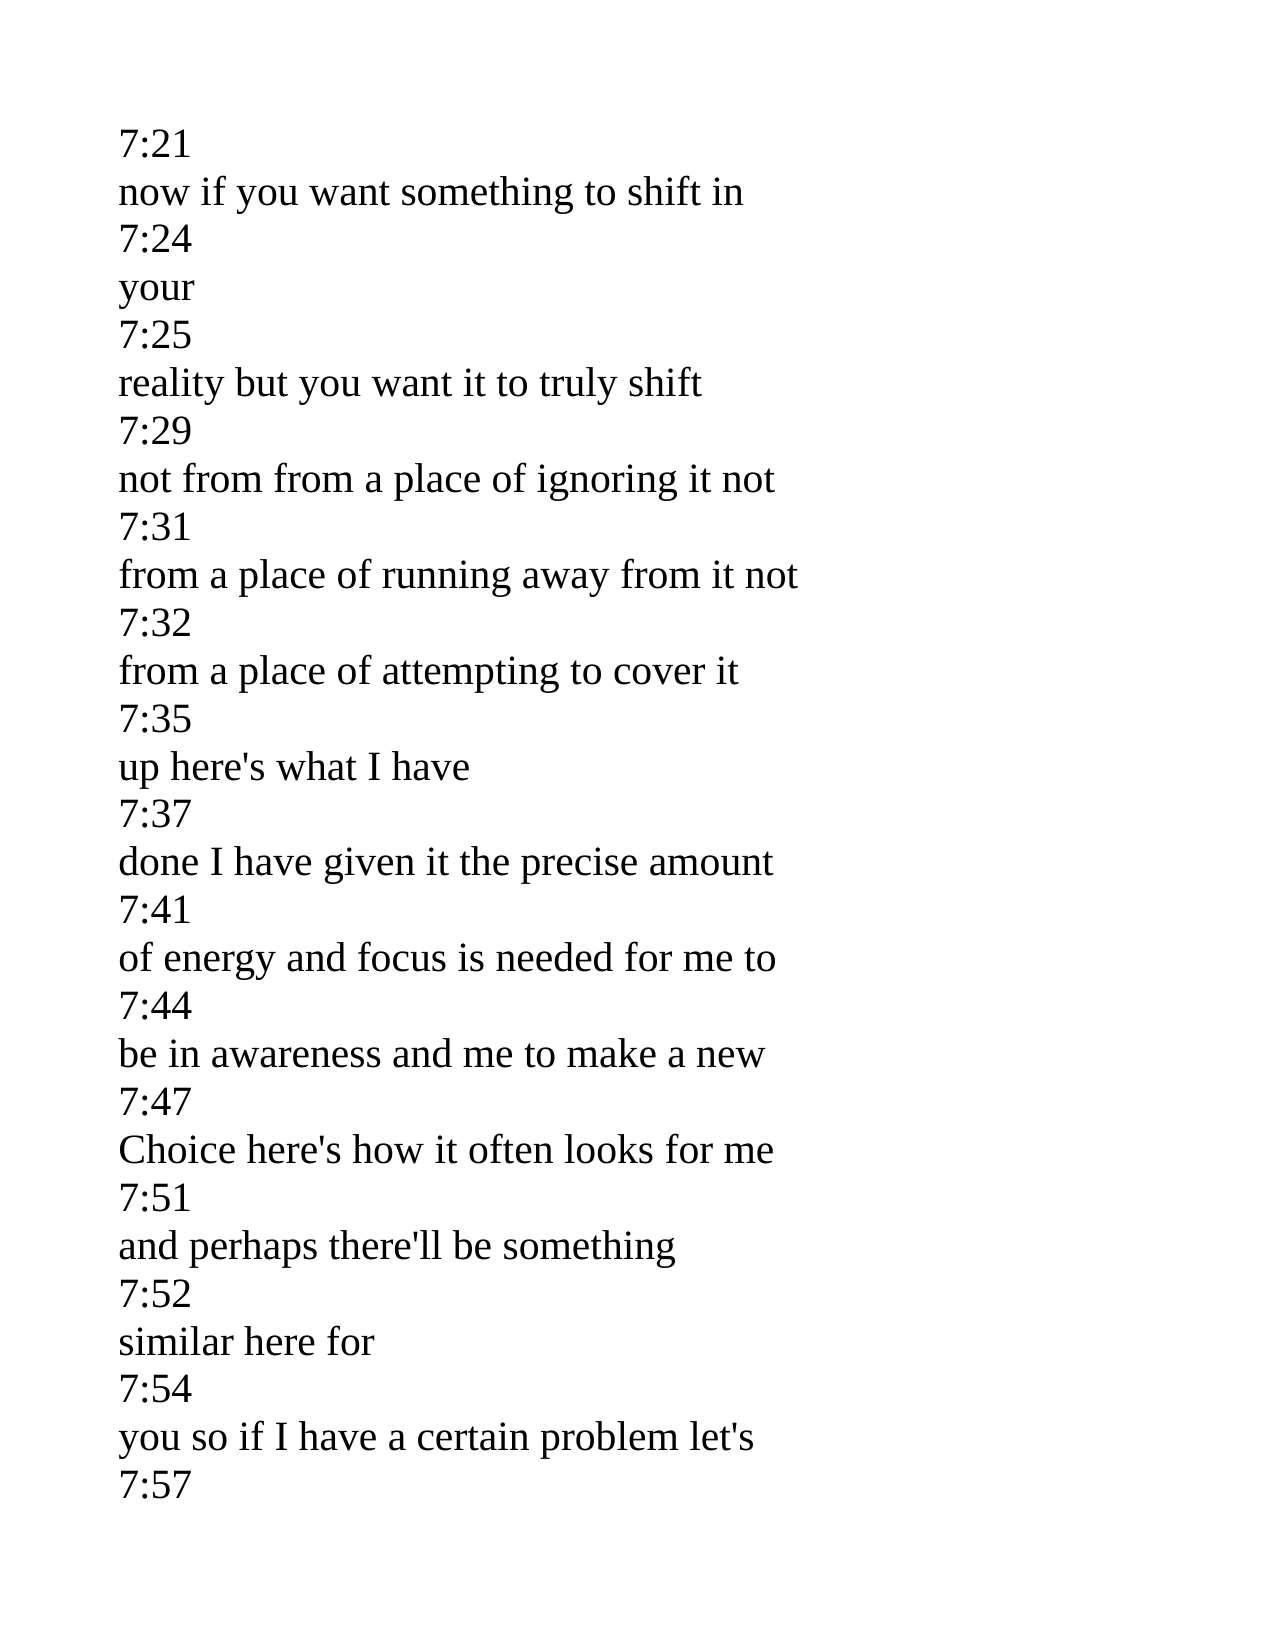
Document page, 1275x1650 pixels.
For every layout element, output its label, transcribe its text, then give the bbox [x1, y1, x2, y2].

text up here's what I have [118, 741, 1157, 789]
text and perhaps there'll be something [118, 1220, 1157, 1268]
text 7:32 [118, 597, 1157, 645]
text 7:31 [118, 501, 1157, 549]
text reality but you want it to truly shift [118, 358, 1157, 406]
text from a place of running away from it not [118, 549, 1157, 597]
text 7:35 [118, 693, 1157, 741]
text 7:52 [118, 1268, 1157, 1316]
text from a place of attempting to cover it [118, 645, 1157, 693]
text Choice here's how it often looks for me [118, 1124, 1157, 1172]
text 7:21 [118, 118, 1157, 166]
text 7:51 [118, 1172, 1157, 1220]
text not from from a place of ignoring it not [118, 453, 1157, 501]
text 7:41 [118, 885, 1157, 933]
text 7:37 [118, 789, 1157, 837]
text you so if I have a certain problem let's [118, 1412, 1157, 1460]
text your [118, 262, 1157, 310]
text similar here for [118, 1316, 1157, 1364]
text of energy and focus is needed for me to [118, 933, 1157, 981]
text done I have given it the precise amount [118, 837, 1157, 885]
text 7:25 [118, 310, 1157, 358]
text be in awareness and me to make a new [118, 1028, 1157, 1076]
text 7:24 [118, 214, 1157, 262]
text 7:57 [118, 1460, 1157, 1508]
text 7:29 [118, 406, 1157, 453]
text now if you want something to shift in [118, 166, 1157, 214]
text 7:44 [118, 981, 1157, 1028]
text 7:47 [118, 1076, 1157, 1124]
text 7:54 [118, 1364, 1157, 1412]
